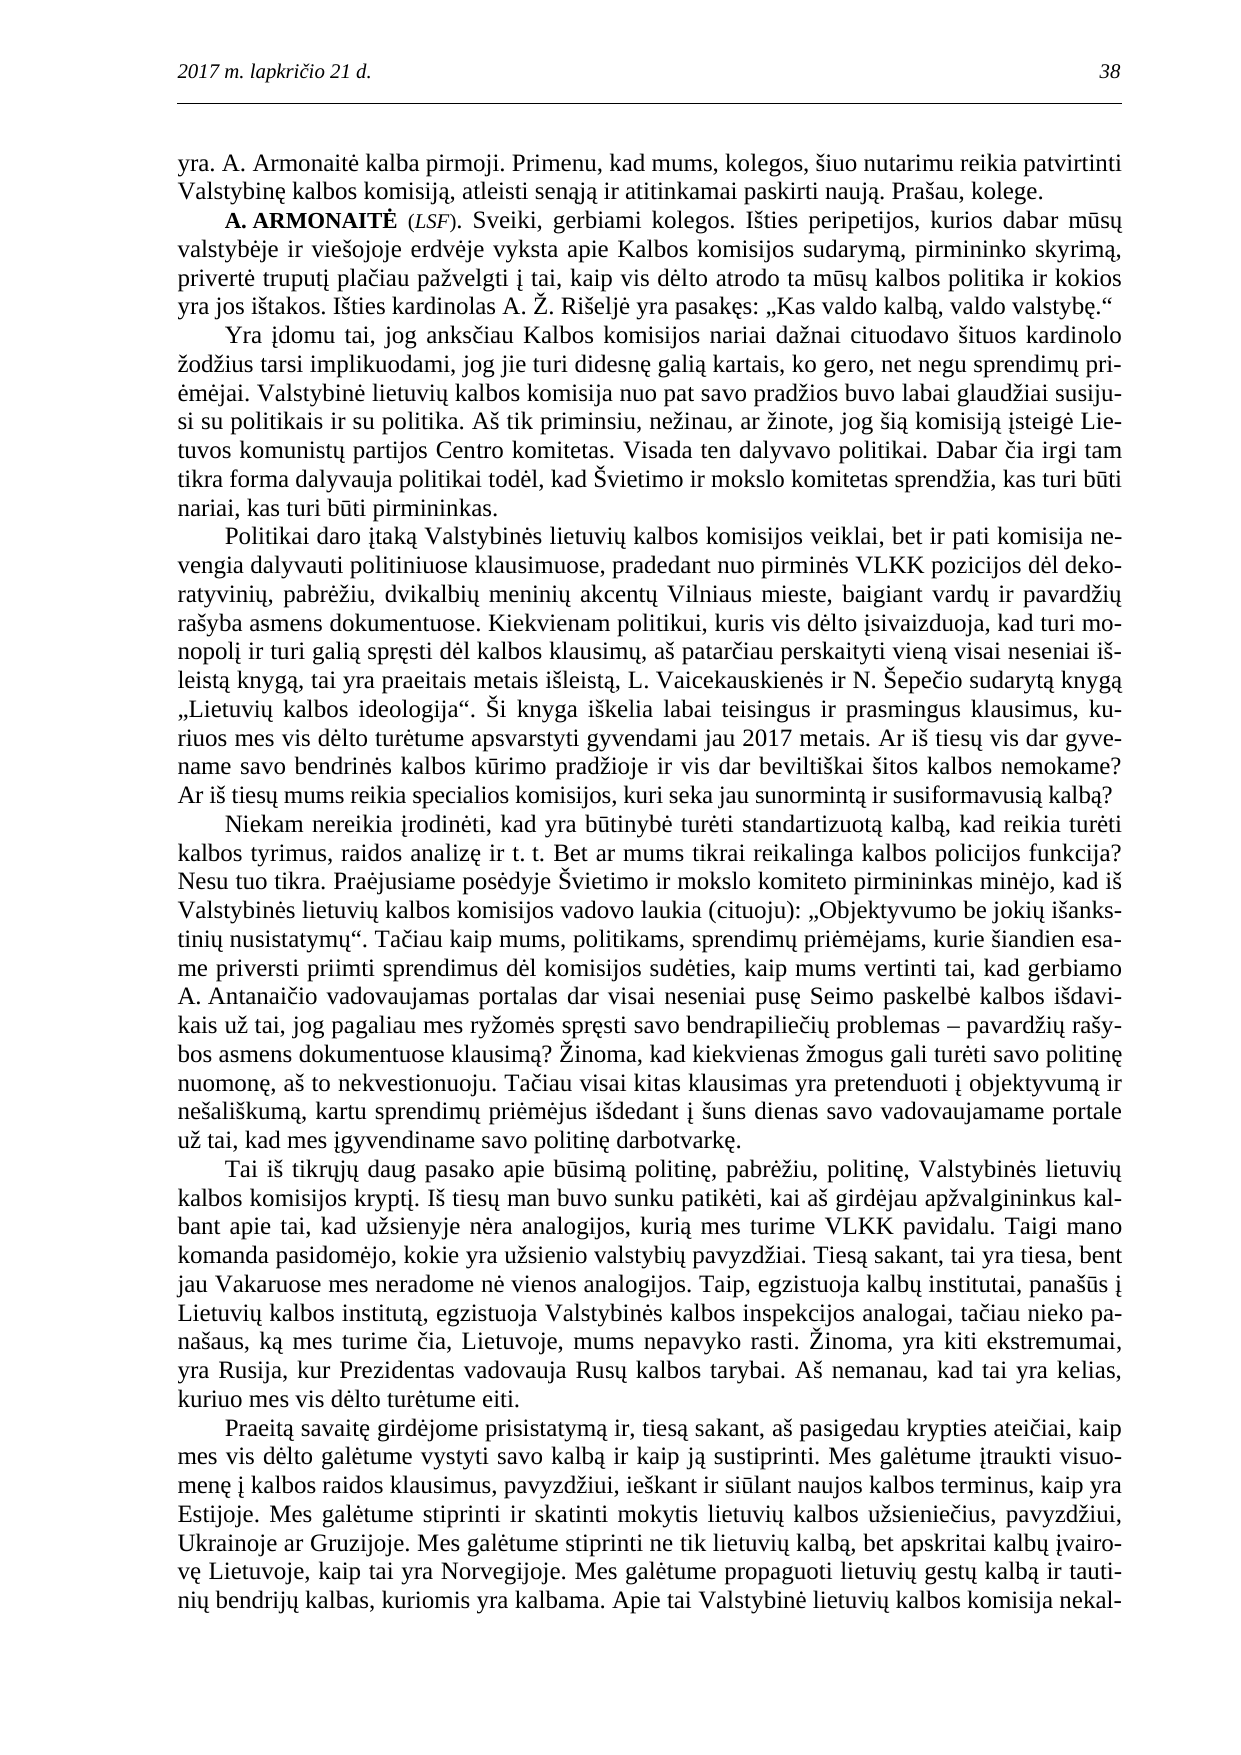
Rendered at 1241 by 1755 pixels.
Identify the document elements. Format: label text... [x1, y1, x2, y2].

text Nie­kam ne­rei­kia įro­di­nė­ti, kad yra bū­ti­ny­bė tu­rė­ti stan­dar­ti­zuo­tą kal­bą, kad rei­kia tu­rė­ti kal­bos ty­ri­mus, rai­dos ana­li­zę ir t. t. Bet ar mums tik­rai rei­ka­lin­ga kal­bos po­li­ci­jos funk­ci­ja? Ne­su tuo tik­ra. Pra­ėju­sia­me po­sė­dy­je Švie­ti­mo ir moks­lo ko­mi­te­to pir­mi­nin­kas mi­nė­jo, kad iš Vals­ty­bi­nės lie­tu­vių kal­bos ko­mi­si­jos va­do­vo lau­kia (ci­tuo­ju): „Ob­jek­ty­vu­mo be jo­kių iš­anks­ti­nių nu­si­sta­ty­mų“. Ta­čiau kaip mums, po­li­ti­kams, spren­di­mų pri­ėmė­jams, ku­rie šian­dien esa­me pri­vers­ti pri­im­ti spren­di­mus dėl ko­mi­si­jos su­dė­ties, kaip mums ver­tin­ti tai, kad ger­bia­mo A. An­ta­nai­čio va­do­vau­ja­mas por­ta­las dar vi­sai ne­se­niai pu­sę Sei­mo pa­skel­bė kal­bos iš­da­vi­kais už tai, jog pa­ga­liau mes ry­žo­mės spręs­ti sa­vo ben­dra­pi­lie­čių pro­ble­mas – pa­var­džių ra­šy­bos as­mens do­ku­men­tuo­se klau­si­mą? Ži­no­ma, kad kiek­vie­nas žmo­gus ga­li tu­rė­ti sa­vo po­li­ti­nę nuo­mo­nę, aš to ne­kves­tio­nuo­ju. Ta­čiau vi­sai ki­tas klau­si­mas yra pre­ten­duo­ti į ob­jek­ty­vu­mą ir ne­ša­liš­ku­mą, kar­tu spren­di­mų pri­ėmė­jus iš­de­dant į šuns die­nas sa­vo va­do­vau­ja­ma­me por­ta­le už tai, kad mes įgy­ven­di­na­me sa­vo po­li­ti­nę dar­bo­tvarkę. [177, 809, 1122, 1154]
text Yra įdo­mu tai, jog anks­čiau Kal­bos ko­mi­si­jos na­riai daž­nai ci­tuo­da­vo ši­tuos kar­di­no­lo žo­džius tar­si im­pli­kuo­da­mi, jog jie tu­ri di­des­nę ga­lią kar­tais, ko ge­ro, net ne­gu spren­di­mų pri­ėmė­jai. Vals­ty­bi­nė lie­tu­vių kal­bos ko­mi­si­ja nuo pat sa­vo pra­džios bu­vo la­bai glau­džiai su­si­ju­si su po­li­ti­kais ir su po­li­ti­ka. Aš tik pri­min­siu, ne­ži­nau, ar ži­no­te, jog šią ko­mi­si­ją įstei­gė Lie­tu­vos ko­mu­nis­tų par­ti­jos Cen­tro ko­mi­te­tas. Vi­sa­da ten da­ly­va­vo po­li­ti­kai. Da­bar čia ir­gi tam tik­ra for­ma da­ly­vau­ja po­li­ti­kai to­dėl, kad Švie­ti­mo ir moks­lo ko­mi­te­tas spren­džia, kas tu­ri bū­ti na­riai, kas tu­ri bū­ti pir­mi­nin­kas. [177, 320, 1122, 521]
text A. ARMONAITĖ (LSF). Svei­ki, ger­bia­mi ko­le­gos. Iš­ties pe­ri­pe­ti­jos, ku­rios da­bar mū­sų vals­ty­bė­je ir vie­šo­jo­je erd­vė­je vyks­ta apie Kal­bos ko­mi­si­jos su­da­ry­mą, pir­mi­nin­ko sky­ri­mą, pri­ver­tė tru­pu­tį pla­čiau pa­žvelg­ti į tai, kaip vis dėl­to at­ro­do ta mū­sų kal­bos po­li­ti­ka ir ko­kios yra jos iš­ta­kos. Iš­ties kar­di­no­las A. Ž. Ri­šel­jė yra pa­sa­kęs: „Kas val­do kal­bą, val­do vals­ty­bę.“ [177, 205, 1122, 320]
text yra. A. Ar­mo­nai­tė kal­ba pir­mo­ji. Pri­me­nu, kad mums, ko­le­gos, šiuo nu­ta­ri­mu rei­kia pa­tvir­tin­ti Vals­ty­bi­nę kal­bos ko­mi­si­ją, at­leis­ti se­ną­ją ir ati­tin­ka­mai pa­skir­ti nau­ją. Pra­šau, ko­le­ge. [177, 148, 1122, 205]
text Po­li­ti­kai da­ro įta­ką Vals­ty­bi­nės lie­tu­vių kal­bos ko­mi­si­jos veik­lai, bet ir pa­ti ko­mi­si­ja ne­ven­gia da­ly­vau­ti po­li­ti­niuo­se klau­si­muo­se, pra­de­dant nuo pir­mi­nės VLKK po­zi­ci­jos dėl de­ko­ra­ty­vi­nių, pa­brė­žiu, dvi­kal­bių me­ni­nių ak­cen­tų Vil­niaus mies­te, bai­giant var­dų ir pa­var­džių ra­šy­ba as­mens do­ku­men­tuo­se. Kiek­vie­nam po­li­ti­kui, ku­ris vis dėl­to įsi­vaiz­duo­ja, kad tu­ri mo­no­po­lį ir tu­ri ga­lią spręs­ti dėl kal­bos klau­si­mų, aš pa­tar­čiau per­skai­ty­ti vie­ną vi­sai ne­se­niai iš­leis­tą kny­gą, tai yra pra­ei­tais me­tais iš­leis­tą, L. Vai­ce­kaus­kie­nės ir N. Še­pe­čio su­da­ry­tą kny­gą „Lie­tu­vių kal­bos ide­o­lo­gi­ja“. Ši kny­ga iš­ke­lia la­bai tei­sin­gus ir pras­min­gus klau­si­mus, ku­riuos mes vis dėl­to tu­rė­tu­me ap­svars­ty­ti gy­ven­da­mi jau 2017 me­tais. Ar iš tie­sų vis dar gy­ve­na­me sa­vo ben­dri­nės kal­bos kū­ri­mo pra­džio­je ir vis dar be­vil­tiš­kai ši­tos kal­bos ne­mo­ka­me? Ar iš tie­sų mums rei­kia spe­cia­lios ko­mi­si­jos, ku­ri se­ka jau su­nor­min­tą ir su­si­for­ma­vu­sią kal­bą? [177, 521, 1122, 809]
text Tai iš tik­rų­jų daug pa­sa­ko apie bū­si­mą po­li­ti­nę, pa­brė­žiu, po­li­ti­nę, Vals­ty­bi­nės lie­tu­vių kal­bos ko­mi­si­jos kryp­tį. Iš tie­sų man bu­vo sun­ku pa­ti­kė­ti, kai aš gir­dė­jau ap­žval­gi­nin­kus kal­bant apie tai, kad už­sie­ny­je nė­ra ana­lo­gi­jos, ku­rią mes tu­ri­me VLKK pa­vi­da­lu. Tai­gi ma­no ko­man­da pa­si­do­mė­jo, ko­kie yra už­sie­nio vals­ty­bių pa­vyz­džiai. Tie­są sa­kant, tai yra tie­sa, bent jau Va­ka­ruo­se mes ne­ra­do­me nė vie­nos ana­lo­gi­jos. Taip, eg­zis­tuo­ja kal­bų ins­ti­tu­tai, pa­na­šūs į Lie­tu­vių kal­bos ins­ti­tu­tą, eg­zis­tuo­ja Vals­ty­bi­nės kal­bos ins­pek­ci­jos ana­lo­gai, ta­čiau nie­ko pa­na­šaus, ką mes tu­ri­me čia, Lie­tu­vo­je, mums ne­pa­vy­ko ras­ti. Ži­no­ma, yra ki­ti eks­tre­mu­mai, yra Ru­si­ja, kur Pre­zi­den­tas va­do­vau­ja Ru­sų kal­bos ta­ry­bai. Aš ne­ma­nau, kad tai yra ke­lias, ku­riuo mes vis dėl­to tu­rė­tu­me ei­ti. [177, 1154, 1122, 1413]
text Pra­ei­tą sa­vai­tę gir­dė­jo­me pri­sis­ta­ty­mą ir, tie­są sa­kant, aš pa­si­ge­dau kryp­ties at­ei­čiai, kaip mes vis dėl­to ga­lė­tu­me vys­ty­ti sa­vo kal­bą ir kaip ją su­stip­rin­ti. Mes ga­lė­tu­me įtrauk­ti vi­suo­me­nę į kal­bos rai­dos klau­si­mus, pa­vyz­džiui, ieš­kant ir siū­lant nau­jos kal­bos ter­mi­nus, kaip yra Es­ti­jo­je. Mes ga­lė­tu­me stip­rin­ti ir ska­tin­ti mo­ky­tis lie­tu­vių kal­bos už­sie­nie­čius, pa­vyz­džiui, Uk­rai­no­je ar Gru­zi­jo­je. Mes ga­lė­tu­me stip­rin­ti ne tik lie­tu­vių kal­bą, bet ap­skri­tai kal­bų įvai­ro­vę Lie­tu­vo­je, kaip tai yra Nor­ve­gi­jo­je. Mes ga­lė­tu­me pro­pa­guo­ti lie­tu­vių ges­tų kal­bą ir tau­ti­nių ben­dri­jų kal­bas, ku­rio­mis yra kal­ba­ma. Apie tai Vals­ty­bi­nė lie­tu­vių kal­bos ko­mi­si­ja ne­kal­ [177, 1413, 1122, 1614]
